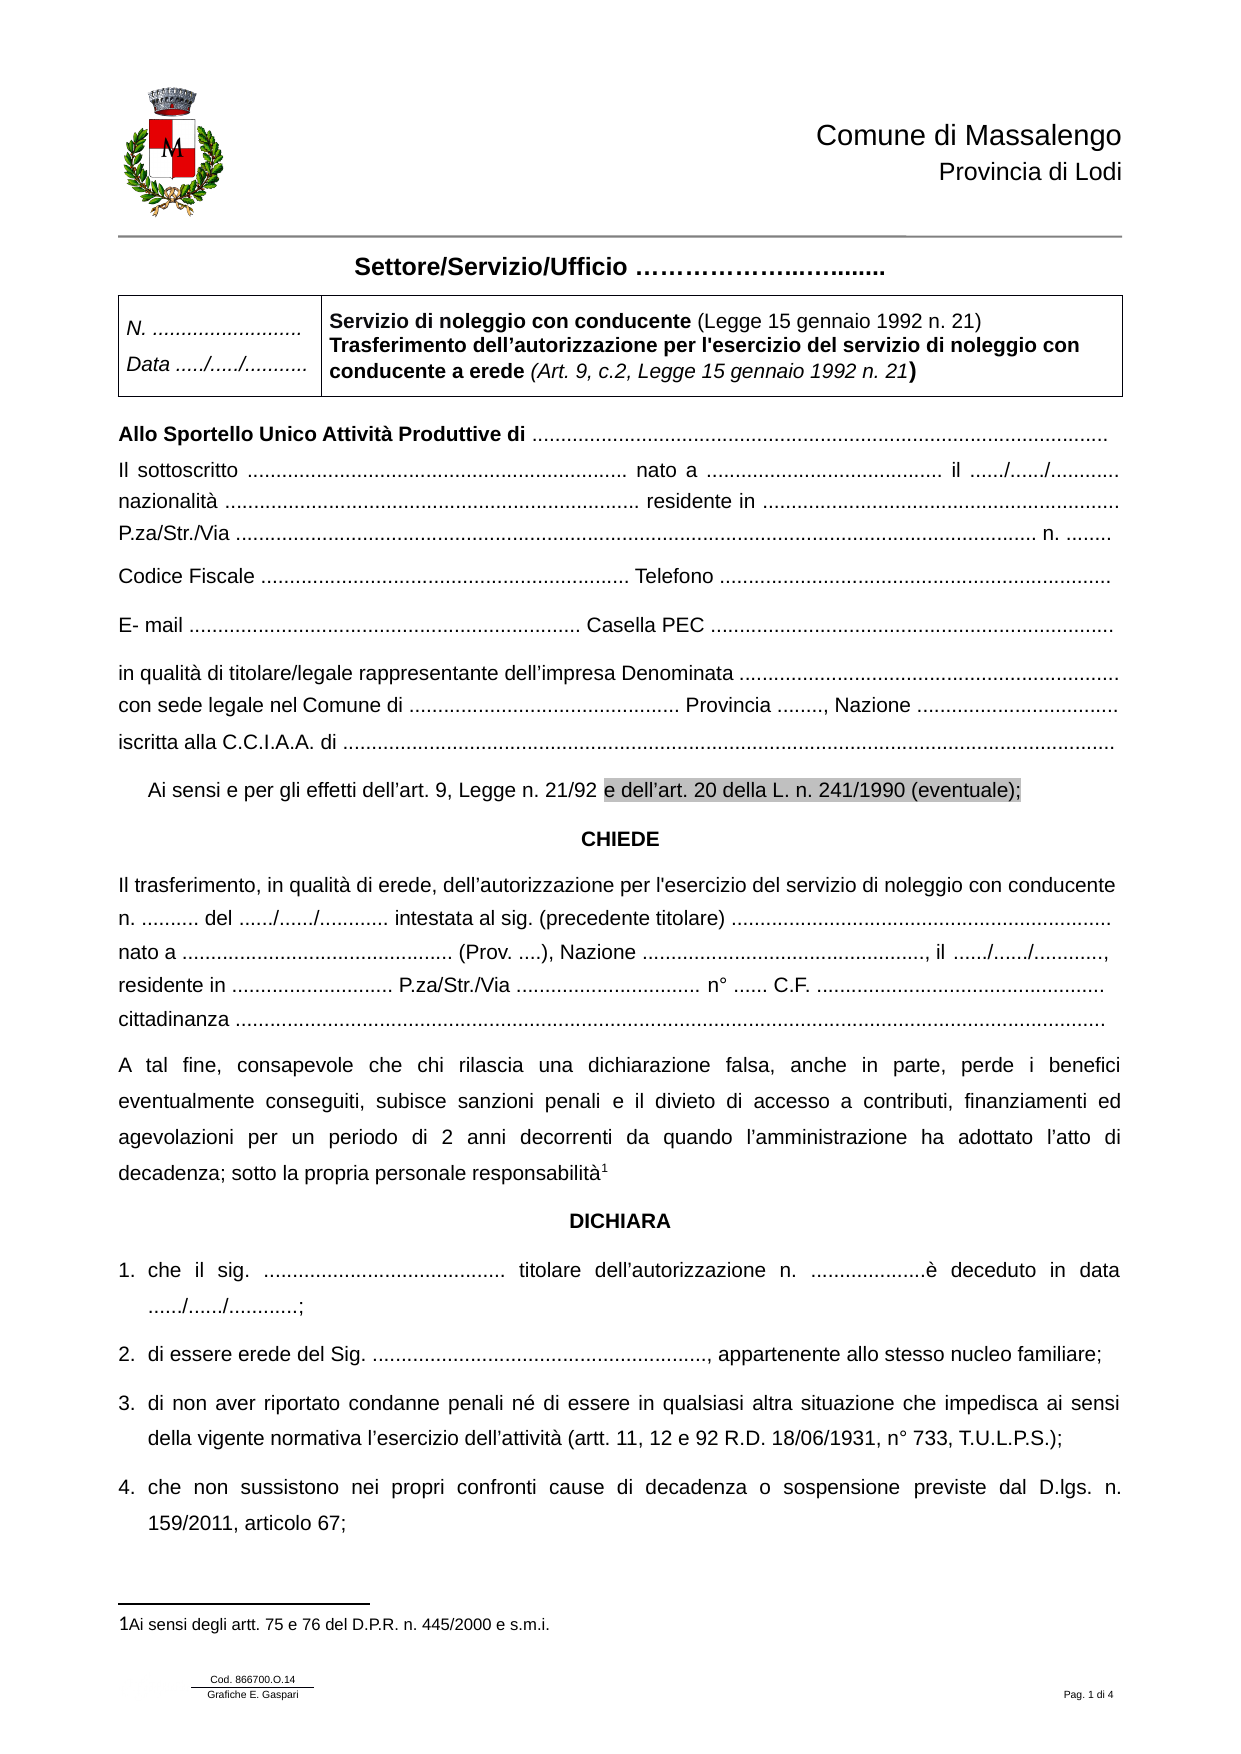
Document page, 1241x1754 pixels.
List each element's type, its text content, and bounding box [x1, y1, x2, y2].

text Settore/Servizio/Ufficio ………………...…........ [118, 252, 1122, 281]
text Provincia di Lodi [224, 157, 1122, 185]
text Ai sensi e per gli effetti dell’art. 9, Legge n. 21/92 e dell’art. 20 della L. n. 241/1990 (eventuale); [118, 778, 1122, 802]
text iscritta alla C.C.I.A.A. di ...................................................................................................................................... [118, 730, 1122, 754]
list di non aver riportato condanne penali né di essere in qualsiasi altra situazione che impedisca ai sensi della vigente normativa l’esercizio dell’attività (artt. 11, 12 e 92 R.D. 18/06/1931, n° 733, T.U.L.P.S.); [118, 1390, 1122, 1450]
text A tal fine, consapevole che chi rilascia una dichiarazione falsa, anche in parte, perde i benefici eventualmente conseguiti, subisce sanzioni penali e il divieto di accesso a contributi, finanziamenti ed agevolazioni per un periodo di 2 anni decorrenti da quando l’amministrazione ha adottato l’atto di decadenza; sotto la propria personale responsabilità [118, 1053, 1122, 1184]
subtitle CHIEDE [118, 827, 1122, 851]
text Il sottoscritto .................................................................. nato a ......................................... il ....../....../............ nazionalità ........................................................................ residente in .............................................................. P.za/Str./Via ........................................................................................................................................... n. ........ [118, 458, 1122, 544]
list di essere erede del Sig. .........................................................., appartenente allo stesso nucleo familiare; [118, 1342, 1122, 1366]
text con sede legale nel Comune di ............................................... Provincia ........, Nazione ................................... [118, 693, 1122, 717]
text Codice Fiscale ................................................................ Telefono .................................................................... [118, 564, 1122, 588]
subtitle Il trasferimento, in qualità di erede, dell’autorizzazione per l'esercizio del servizio di noleggio con conducente n. .......... del ....../....../............ intestata al sig. (precedente titolare) .................................................................. nato a ............................................... (Prov. ....), Nazione ................................................., il ....../....../............, residente in ............................ P.za/Str./Via ................................ n° ...... C.F. .................................................. cittadinanza ....................................................................................................................................................... [118, 873, 1122, 1031]
subtitle DICHIARA [118, 1209, 1122, 1233]
text Comune di Massalengo [224, 118, 1122, 152]
text Allo Sportello Unico Attività Produttive di .................................................................................................... [118, 422, 1122, 446]
text E- mail .................................................................... Casella PEC ...................................................................... [118, 612, 1122, 636]
list che il sig. .......................................... titolare dell’autorizzazione n. ....................è deceduto in data ....../....../............; [118, 1257, 1122, 1317]
table_header N. .......................... Data ...../...../........... [119, 296, 321, 396]
table_header Servizio di noleggio con conducente (Legge 15 gennaio 1992 n. 21) Trasferimento dell’autorizzazione per l'esercizio del servizio di noleggio con conducente a erede (Art. 9, c.2, Legge 15 gennaio 1992 n. 21) [322, 296, 1122, 396]
picture [122, 87, 224, 219]
list che non sussistono nei propri confronti cause di decadenza o sospensione previste dal D.lgs. n. 159/2011, articolo 67; [118, 1475, 1122, 1534]
text in qualità di titolare/legale rappresentante dell’impresa Denominata .................................................................. [118, 661, 1122, 685]
text Ai sensi degli artt. 75 e 76 del D.P.R. n. 445/2000 e s.m.i. [118, 1610, 1122, 1636]
